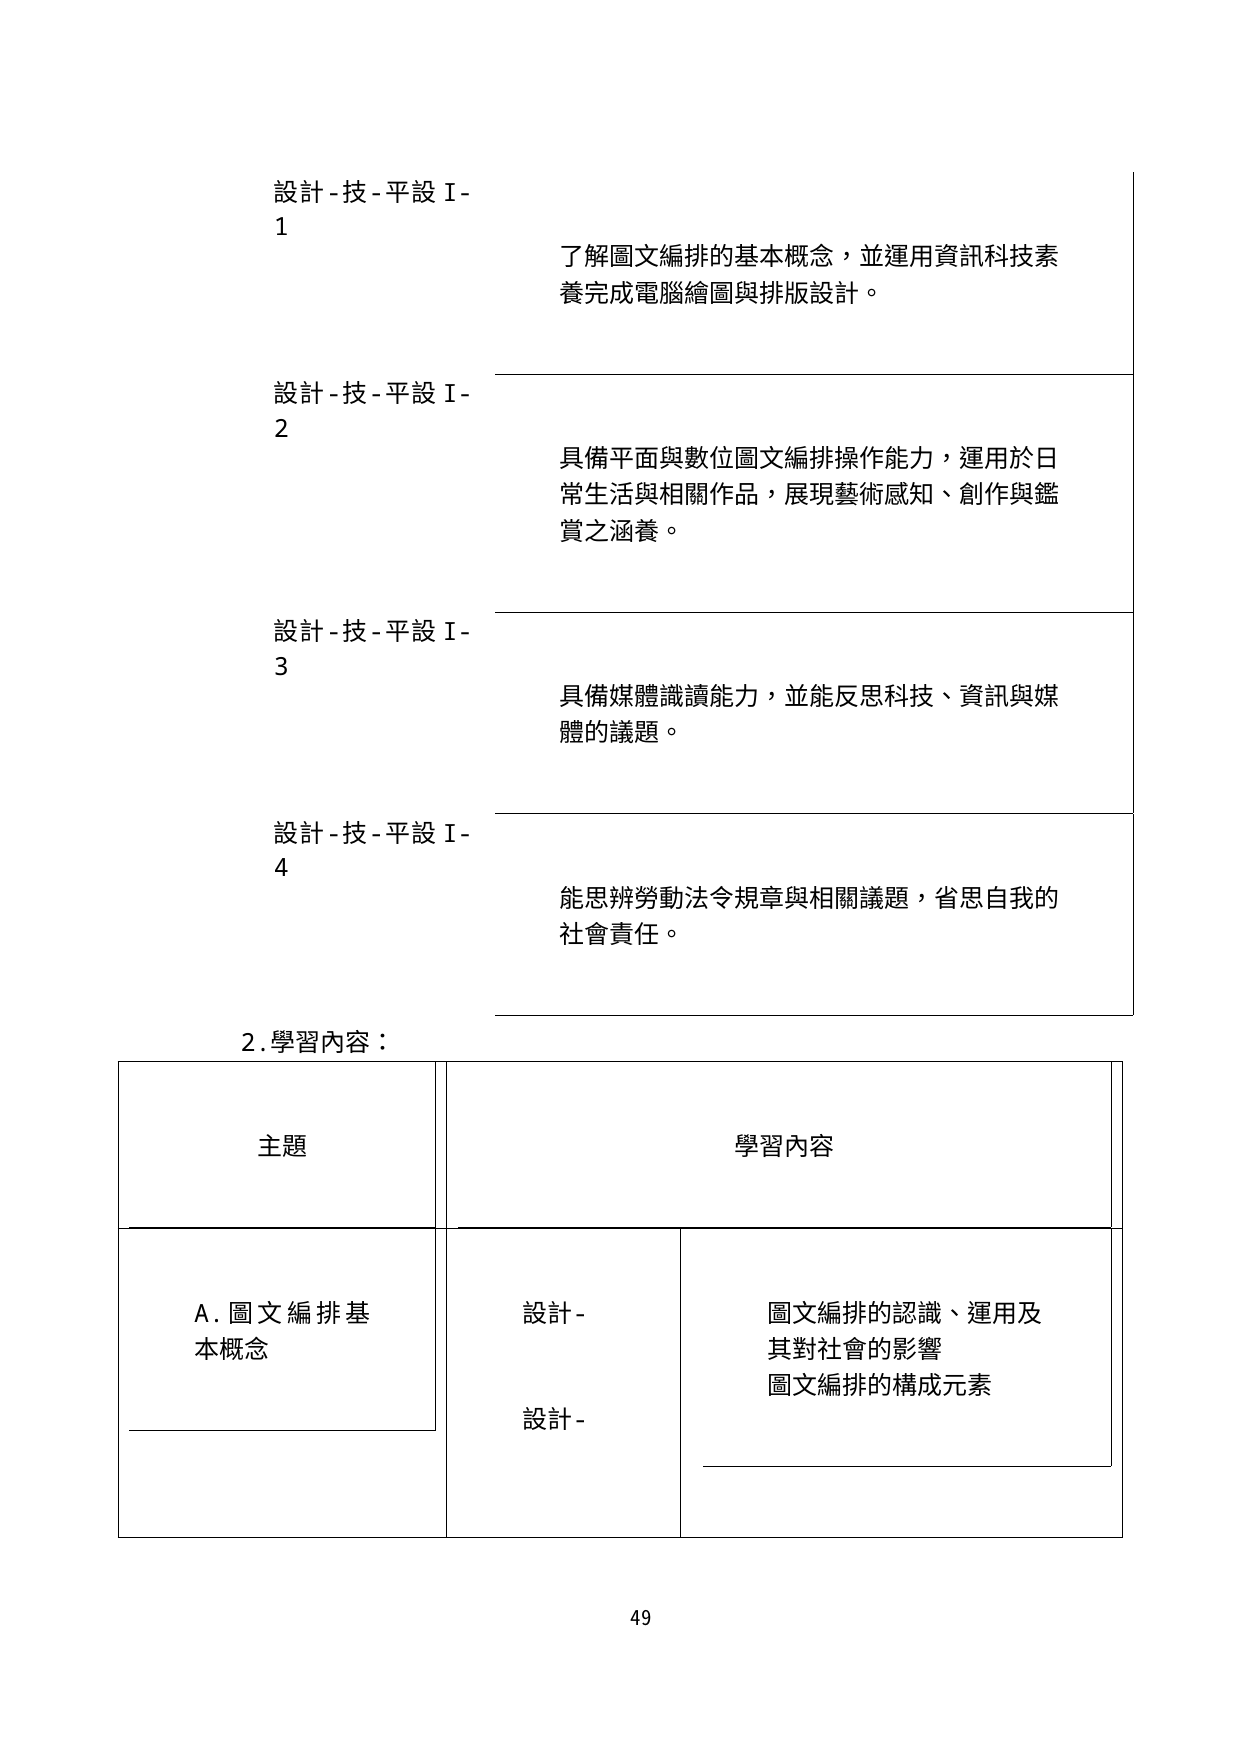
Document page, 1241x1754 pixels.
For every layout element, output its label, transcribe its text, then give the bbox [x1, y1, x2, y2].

table_cell 設計-技-平設I-3 [262, 612, 484, 813]
table_cell [1134, 374, 1144, 612]
table_cell 具備平面與數位圖文編排操作能力，運用於日常生活與相關作品，展現藝術感知、創作與鑑賞之涵養。 [484, 374, 1133, 612]
table_cell 具備媒體識讀能力，並能反思科技、資訊與媒體的議題。 [484, 612, 1133, 813]
table_cell A.圖文編排基本概念 [119, 1229, 446, 1537]
table_cell 設計-技-平設I-A-a 設計-技-平設I-A-b [447, 1229, 680, 1537]
text 2.學習內容： [173, 1015, 1122, 1061]
table_header 主題 [119, 1062, 435, 1227]
table_cell 設計-技-平設I-4 [262, 814, 484, 1015]
table_header 設計-技-平設I-1 [262, 172, 484, 374]
table_cell 設計-技-平設I-A-a 設計-技-平設I-A-b [681, 1229, 692, 1537]
table_header [1112, 1062, 1122, 1227]
table_header [436, 1062, 446, 1227]
table_header 了解圖文編排的基本概念，並運用資訊科技素養完成電腦繪圖與排版設計。 [484, 172, 1133, 374]
table_cell 圖文編排的認識、運用及其對社會的影響 圖文編排的構成元素 [692, 1229, 1122, 1537]
table_header 學習內容 [447, 1062, 1111, 1227]
table_cell 能思辨勞動法令規章與相關議題，省思自我的社會責任。 [484, 814, 1133, 1015]
table_header [1134, 172, 1144, 374]
table_cell [1134, 612, 1144, 813]
table_cell [1134, 814, 1144, 1015]
table_cell 設計-技-平設I-2 [262, 374, 484, 612]
